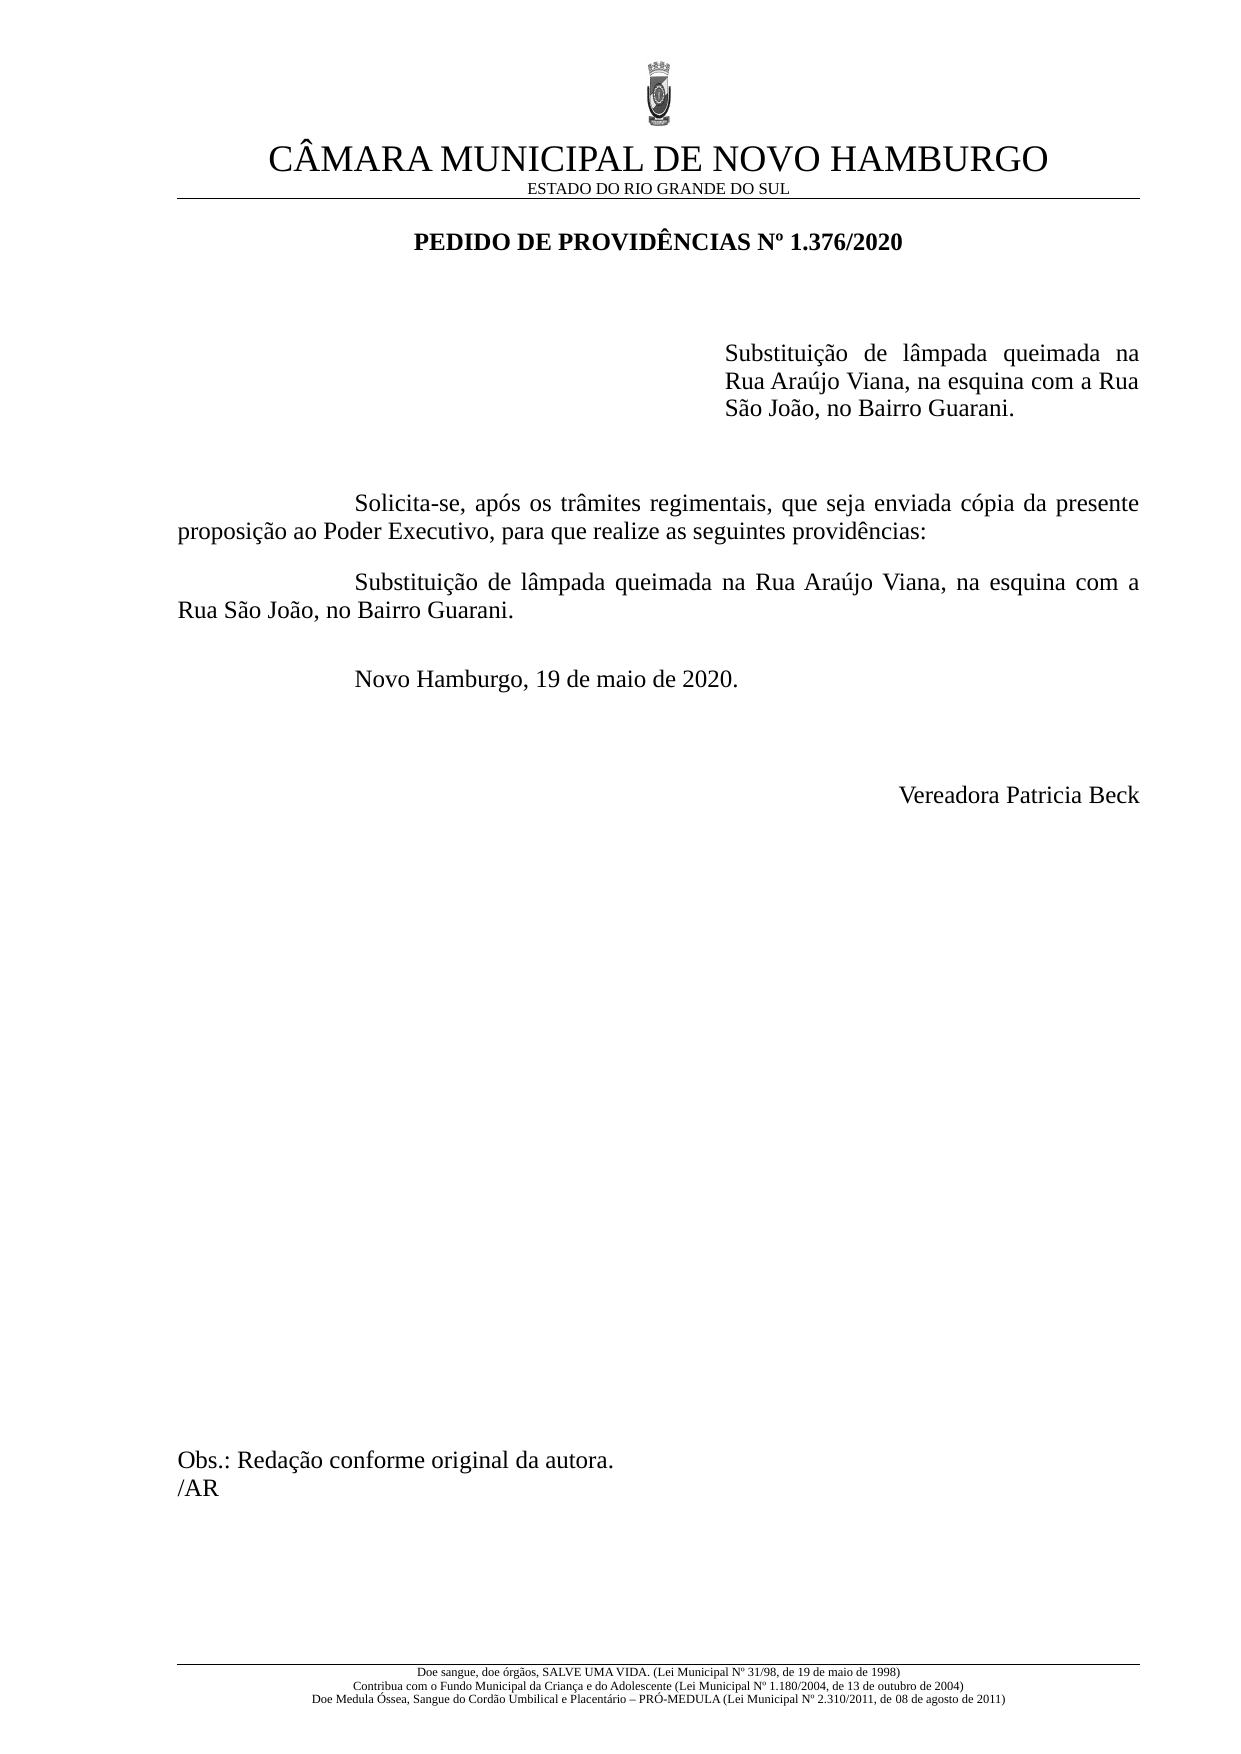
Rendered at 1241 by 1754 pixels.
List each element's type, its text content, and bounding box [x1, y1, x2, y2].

text PEDIDO DE PROVIDÊNCIAS Nº 1.376/2020 [177, 228, 1140, 256]
text Solicita-se, após os trâmites regimentais, que seja enviada cópia da presente proposição ao Poder Executivo, para que realize as seguintes providências: [177, 489, 1140, 545]
text Vereadora Patricia Beck [649, 781, 1140, 809]
text Obs.: Redação conforme original da autora. [177, 1446, 1140, 1474]
text /AR [177, 1474, 1140, 1502]
text Substituição de lâmpada queimada na Rua Araújo Viana, na esquina com a Rua São João, no Bairro Guarani. [177, 568, 1140, 624]
list Substituição de lâmpada queimada na Rua Araújo Viana, na esquina com a Rua São João, no Bairro Guarani. [687, 339, 1140, 422]
text Novo Hamburgo, 19 de maio de 2020. [177, 665, 1140, 693]
